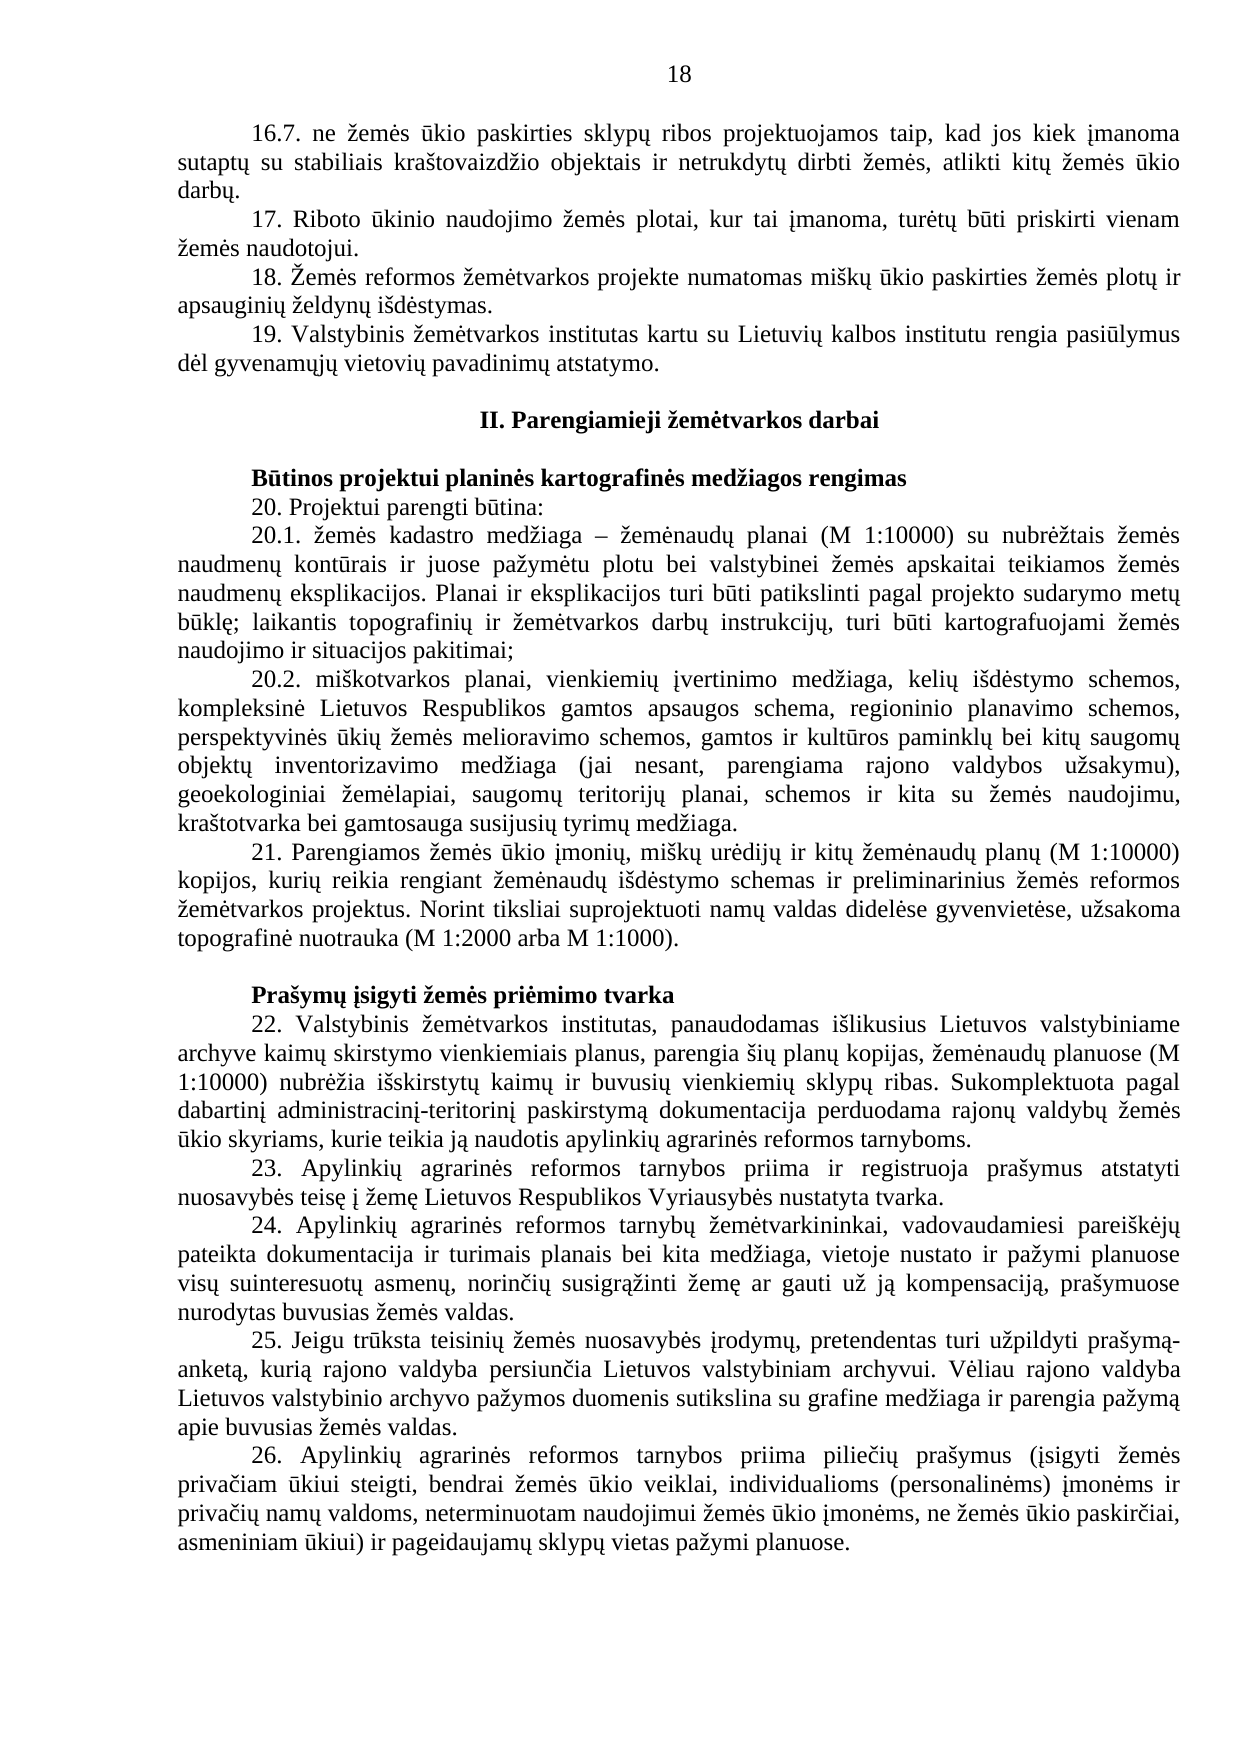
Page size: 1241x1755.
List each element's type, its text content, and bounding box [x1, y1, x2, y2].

text 20.1. žemės kadastro medžiaga – žemėnaudų planai (M 1:10000) su nubrėžtais žemės naudmenų kontūrais ir juose pažymėtu plotu bei valstybinei žemės apskaitai teikiamos žemės naudmenų eksplikacijos. Planai ir eksplikacijos turi būti patikslinti pagal projekto sudarymo metų būklę; laikantis topografinių ir žemėtvarkos darbų instrukcijų, turi būti kartografuojami žemės naudojimo ir situacijos pakitimai; [177, 521, 1181, 664]
text 25. Jeigu trūksta teisinių žemės nuosavybės įrodymų, pretendentas turi užpildyti prašymą-anketą, kurią rajono valdyba persiunčia Lietuvos valstybiniam archyvui. Vėliau rajono valdyba Lietuvos valstybinio archyvo pažymos duomenis sutikslina su grafine medžiaga ir parengia pažymą apie buvusias žemės valdas. [177, 1326, 1181, 1441]
text 18. Žemės reformos žemėtvarkos projekte numatomas miškų ūkio paskirties žemės plotų ir apsauginių želdynų išdėstymas. [177, 262, 1181, 319]
text 17. Riboto ūkinio naudojimo žemės plotai, kur tai įmanoma, turėtų būti priskirti vienam žemės naudotojui. [177, 204, 1181, 262]
text II. Parengiamieji žemėtvarkos darbai [177, 406, 1181, 434]
text 20. Projektui parengti būtina: [177, 492, 1181, 521]
text 20.2. miškotvarkos planai, vienkiemių įvertinimo medžiaga, kelių išdėstymo schemos, kompleksinė Lietuvos Respublikos gamtos apsaugos schema, regioninio planavimo schemos, perspektyvinės ūkių žemės melioravimo schemos, gamtos ir kultūros paminklų bei kitų saugomų objektų inventorizavimo medžiaga (jai nesant, parengiama rajono valdybos užsakymu), geoekologiniai žemėlapiai, saugomų teritorijų planai, schemos ir kita su žemės naudojimu, kraštotvarka bei gamtosauga susijusių tyrimų medžiaga. [177, 664, 1181, 837]
text 26. Apylinkių agrarinės reformos tarnybos priima piliečių prašymus (įsigyti žemės privačiam ūkiui steigti, bendrai žemės ūkio veiklai, individualioms (personalinėms) įmonėms ir privačių namų valdoms, neterminuotam naudojimui žemės ūkio įmonėms, ne žemės ūkio paskirčiai, asmeniniam ūkiui) ir pageidaujamų sklypų vietas pažymi planuose. [177, 1441, 1181, 1556]
text 24. Apylinkių agrarinės reformos tarnybų žemėtvarkininkai, vadovaudamiesi pareiškėjų pateikta dokumentacija ir turimais planais bei kita medžiaga, vietoje nustato ir pažymi planuose visų suinteresuotų asmenų, norinčių susigrąžinti žemę ar gauti už ją kompensaciją, prašymuose nurodytas buvusias žemės valdas. [177, 1211, 1181, 1326]
text Prašymų įsigyti žemės priėmimo tvarka [177, 981, 1181, 1009]
text 16.7. ne žemės ūkio paskirties sklypų ribos projektuojamos taip, kad jos kiek įmanoma sutaptų su stabiliais kraštovaizdžio objektais ir netrukdytų dirbti žemės, atlikti kitų žemės ūkio darbų. [177, 118, 1181, 204]
text 21. Parengiamos žemės ūkio įmonių, miškų urėdijų ir kitų žemėnaudų planų (M 1:10000) kopijos, kurių reikia rengiant žemėnaudų išdėstymo schemas ir preliminarinius žemės reformos žemėtvarkos projektus. Norint tiksliai suprojektuoti namų valdas didelėse gyvenvietėse, užsakoma topografinė nuotrauka (M 1:2000 arba M 1:1000). [177, 837, 1181, 952]
text Būtinos projektui planinės kartografinės medžiagos rengimas [177, 463, 1181, 492]
text 22. Valstybinis žemėtvarkos institutas, panaudodamas išlikusius Lietuvos valstybiniame archyve kaimų skirstymo vienkiemiais planus, parengia šių planų kopijas, žemėnaudų planuose (M 1:10000) nubrėžia išskirstytų kaimų ir buvusių vienkiemių sklypų ribas. Sukomplektuota pagal dabartinį administracinį-teritorinį paskirstymą dokumentacija perduodama rajonų valdybų žemės ūkio skyriams, kurie teikia ją naudotis apylinkių agrarinės reformos tarnyboms. [177, 1009, 1181, 1153]
text 23. Apylinkių agrarinės reformos tarnybos priima ir registruoja prašymus atstatyti nuosavybės teisę į žemę Lietuvos Respublikos Vyriausybės nustatyta tvarka. [177, 1153, 1181, 1211]
text 19. Valstybinis žemėtvarkos institutas kartu su Lietuvių kalbos institutu rengia pasiūlymus dėl gyvenamųjų vietovių pavadinimų atstatymo. [177, 319, 1181, 377]
